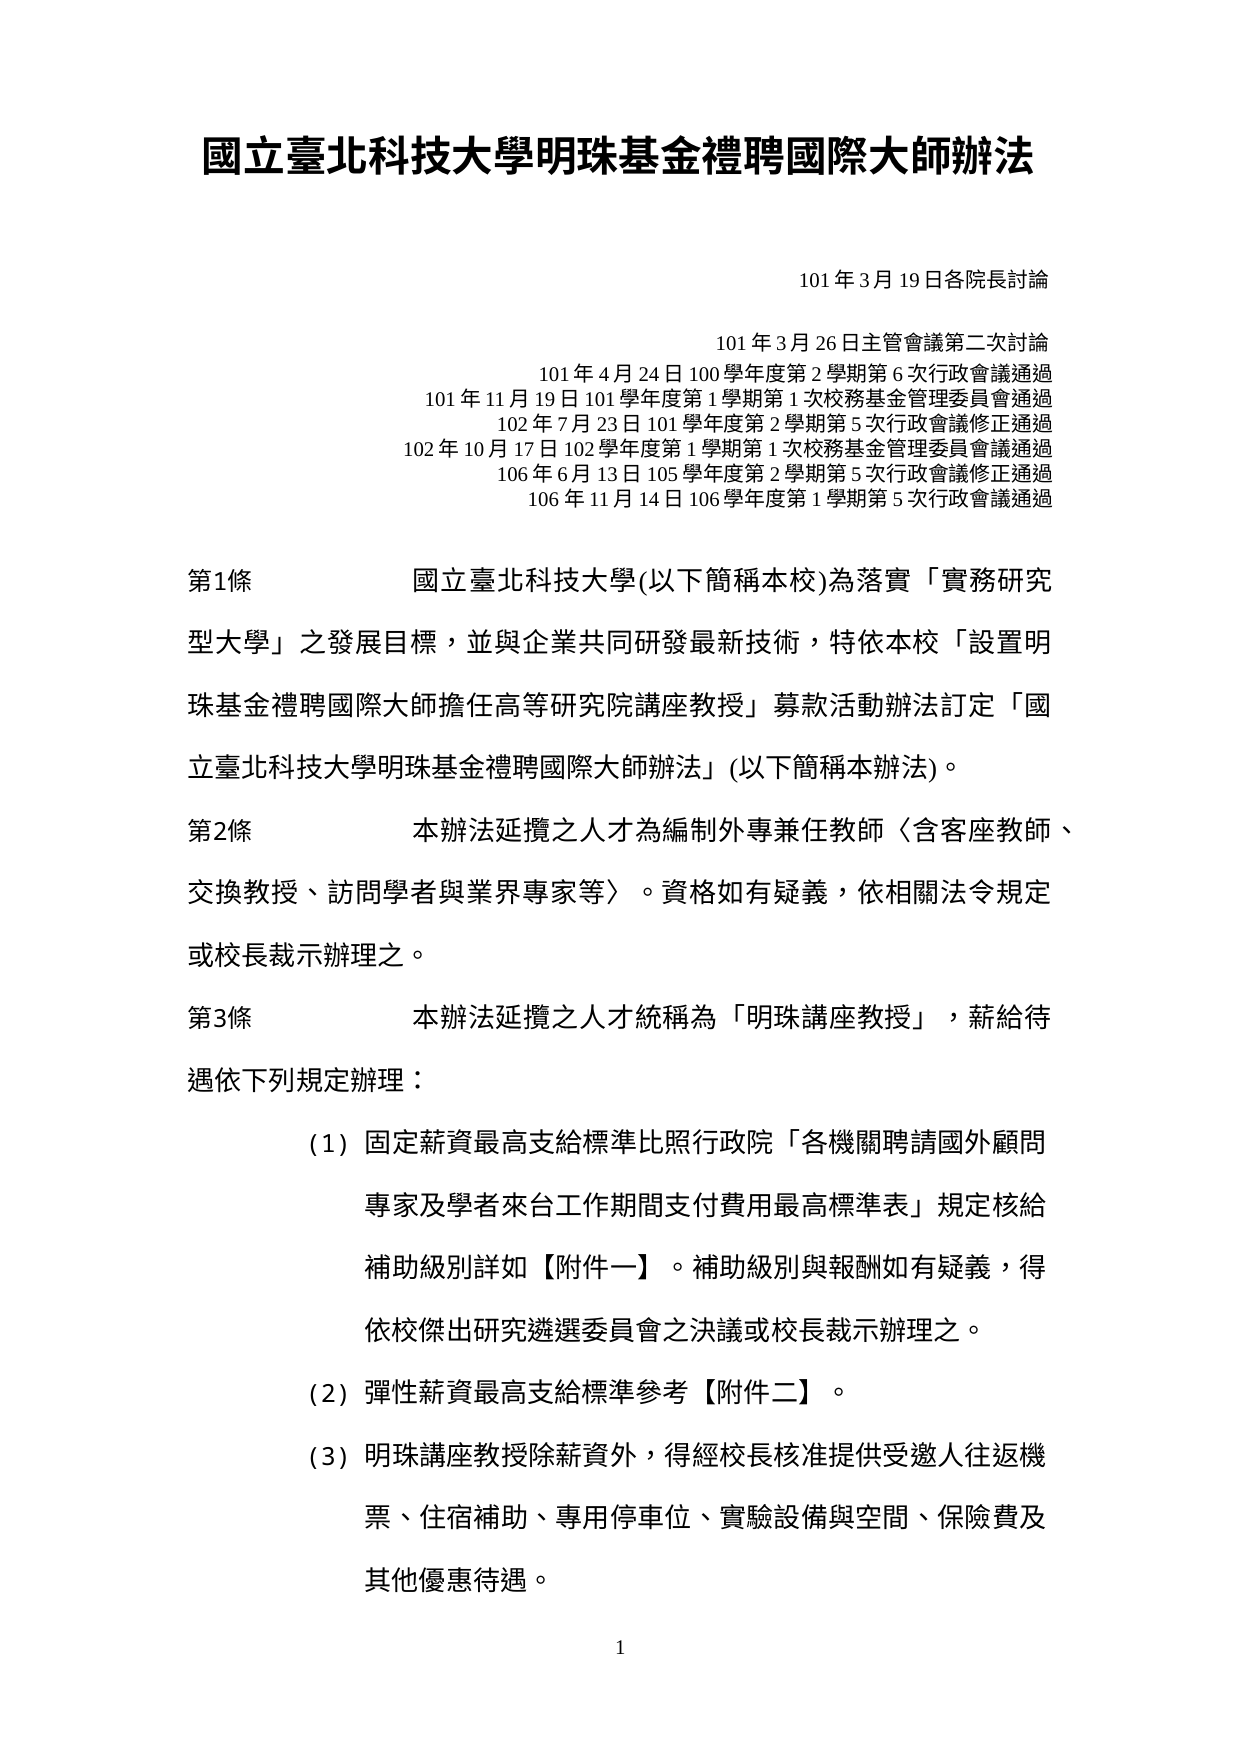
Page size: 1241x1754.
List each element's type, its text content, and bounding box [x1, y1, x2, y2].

list 明珠講座教授除薪資外，得經校長核准提供受邀人往返機票、住宿補助、專用停車位、實驗設備與空間、保險費及其他優惠待遇。 [306, 1412, 1048, 1599]
list 本辦法延攬之人才統稱為「明珠講座教授」，薪給待遇依下列規定辦理： [187, 974, 1053, 1099]
text 101年3月19日各院長討論 [187, 237, 1048, 299]
list 國立臺北科技大學(以下簡稱本校)為落實「實務研究型大學」之發展目標，並與企業共同研發最新技術，特依本校「設置明珠基金禮聘國際大師擔任高等研究院講座教授」募款活動辦法訂定「國立臺北科技大學明珠基金禮聘國際大師辦法」(以下簡稱本辦法)。 [187, 537, 1053, 787]
text 101年4月24日100學年度第2學期第6次行政會議通過 [187, 362, 1053, 387]
text 101年3月26日主管會議第二次討論 [187, 299, 1048, 362]
text 106年6月13日105學年度第2學期第5次行政會議修正通過 [187, 462, 1053, 487]
list 固定薪資最高支給標準比照行政院「各機關聘請國外顧問、專家及學者來台工作期間支付費用最高標準表」規定核給，補助級別詳如【附件一】。補助級別與報酬如有疑義，得依校傑出研究遴選委員會之決議或校長裁示辦理之。 [306, 1099, 1048, 1349]
text 101年11月19日101學年度第1學期第1次校務基金管理委員會通過 [187, 387, 1053, 412]
text 106 年11月14日106學年度第1學期第5次行政會議通過 [187, 487, 1053, 512]
text 國立臺北科技大學明珠基金禮聘國際大師辦法 [187, 112, 1048, 174]
list 本辦法延攬之人才為編制外專兼任教師〈含客座教師、交換教授、訪問學者與業界專家等〉。資格如有疑義，依相關法令規定或校長裁示辦理之。 [187, 787, 1053, 974]
text 102年7月23日101學年度第2學期第5次行政會議修正通過 [187, 412, 1053, 437]
text 102年10月17日102學年度第1學期第1次校務基金管理委員會議通過 [187, 437, 1053, 462]
list 彈性薪資最高支給標準參考【附件二】。 [306, 1349, 1048, 1412]
